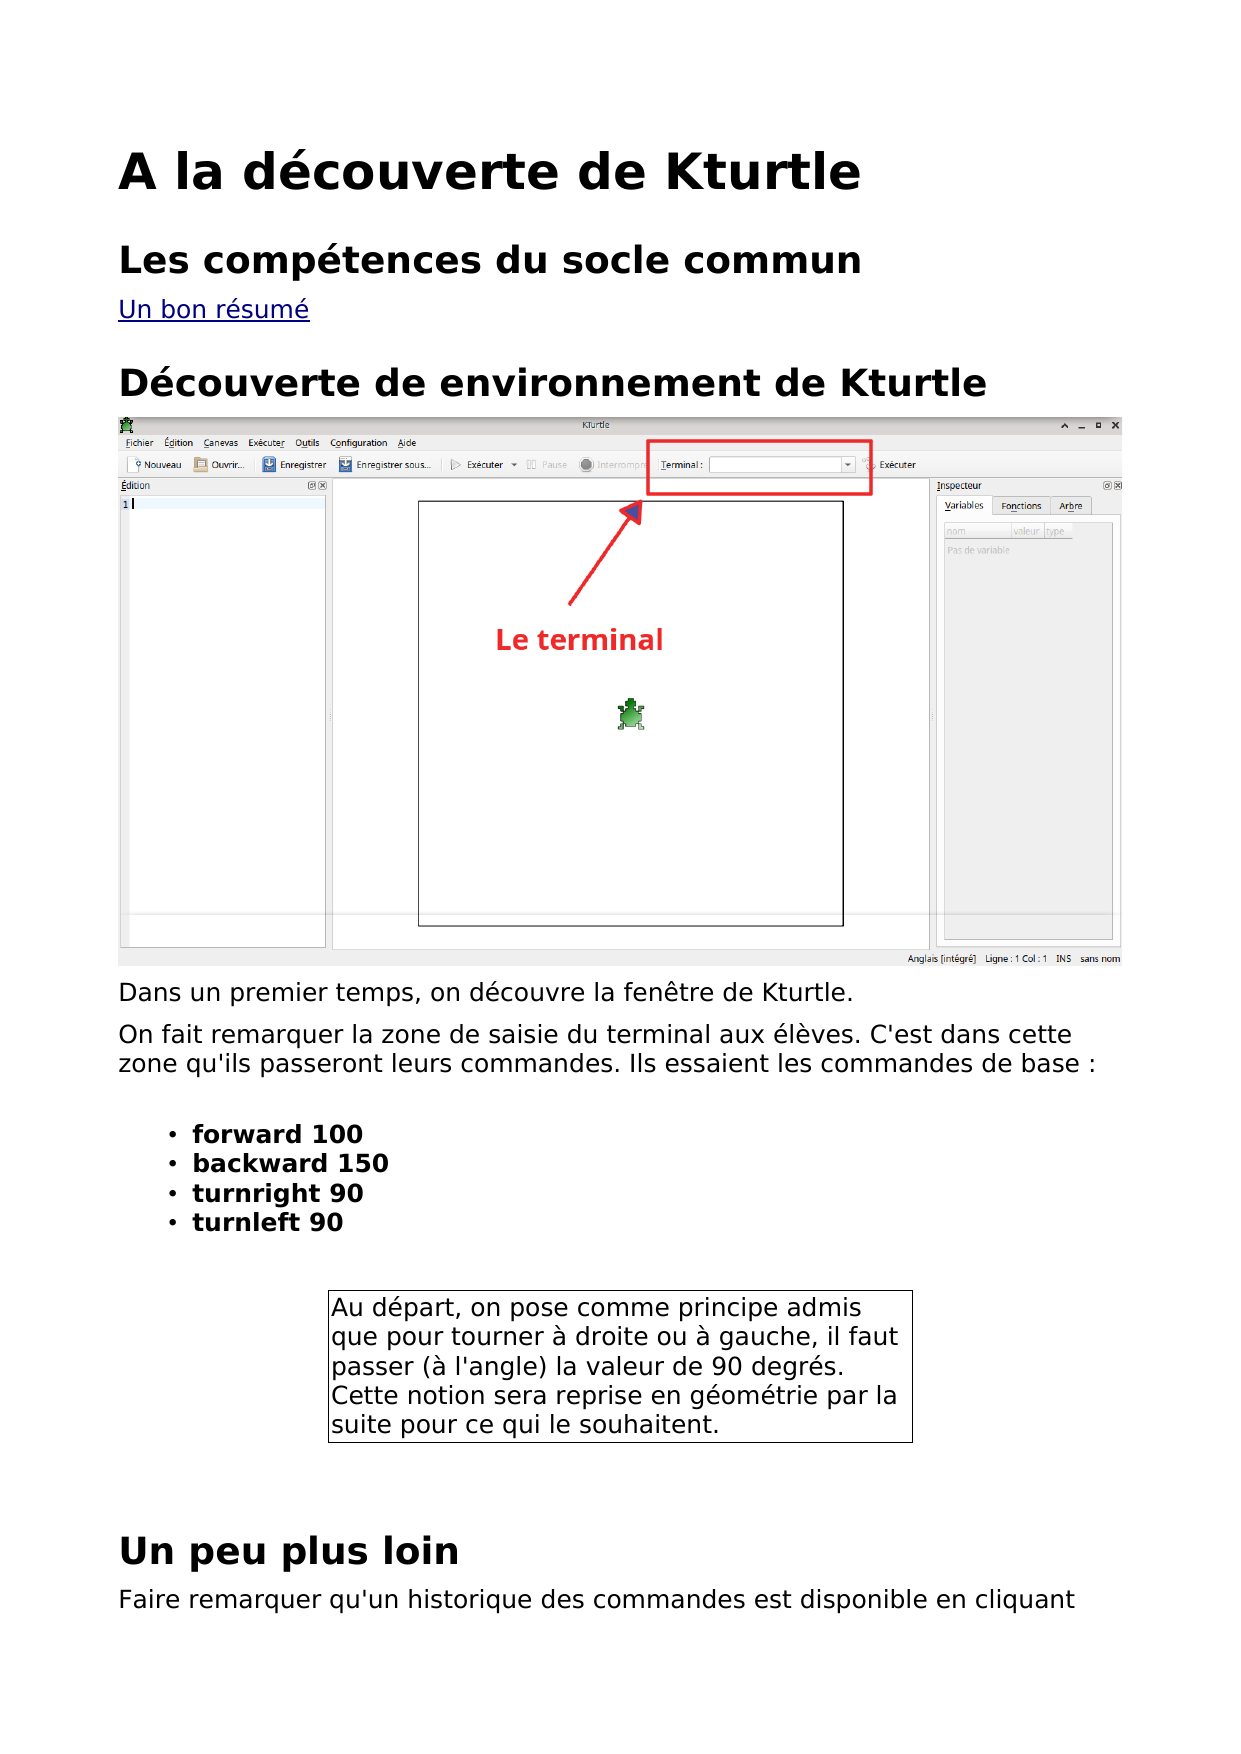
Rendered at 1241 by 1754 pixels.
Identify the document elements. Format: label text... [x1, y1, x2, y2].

text Un bon résumé [118, 295, 1122, 324]
list turnright 90 [177, 1179, 1122, 1208]
subtitle Découverte de environnement de Kturtle [118, 362, 1122, 405]
subtitle Les compétences du socle commun [118, 239, 1122, 282]
subtitle A la découverte de Kturtle [118, 143, 1122, 201]
subtitle Un peu plus loin [118, 1529, 1122, 1573]
text On fait remarquer la zone de saisie du terminal aux élèves. C'est dans cette zone qu'ils passeront leurs commandes. Ils essaient les commandes de base : [118, 1020, 1122, 1078]
text Faire remarquer qu'un historique des commandes est disponible en cliquant [118, 1586, 1122, 1615]
list backward 150 [177, 1150, 1122, 1179]
picture [118, 417, 1123, 966]
table_header Au départ, on pose comme principe admis que pour tourner à droite ou à gauche, il faut passer (à l'angle) la valeur de 90 degrés. Cette notion sera reprise en géométrie par la suite pour ce qui le souhaitent. [329, 1291, 912, 1442]
text Dans un premier temps, on découvre la fenêtre de Kturtle. [118, 978, 1122, 1008]
list turnleft 90 [177, 1208, 1122, 1237]
list forward 100 [177, 1121, 1122, 1150]
